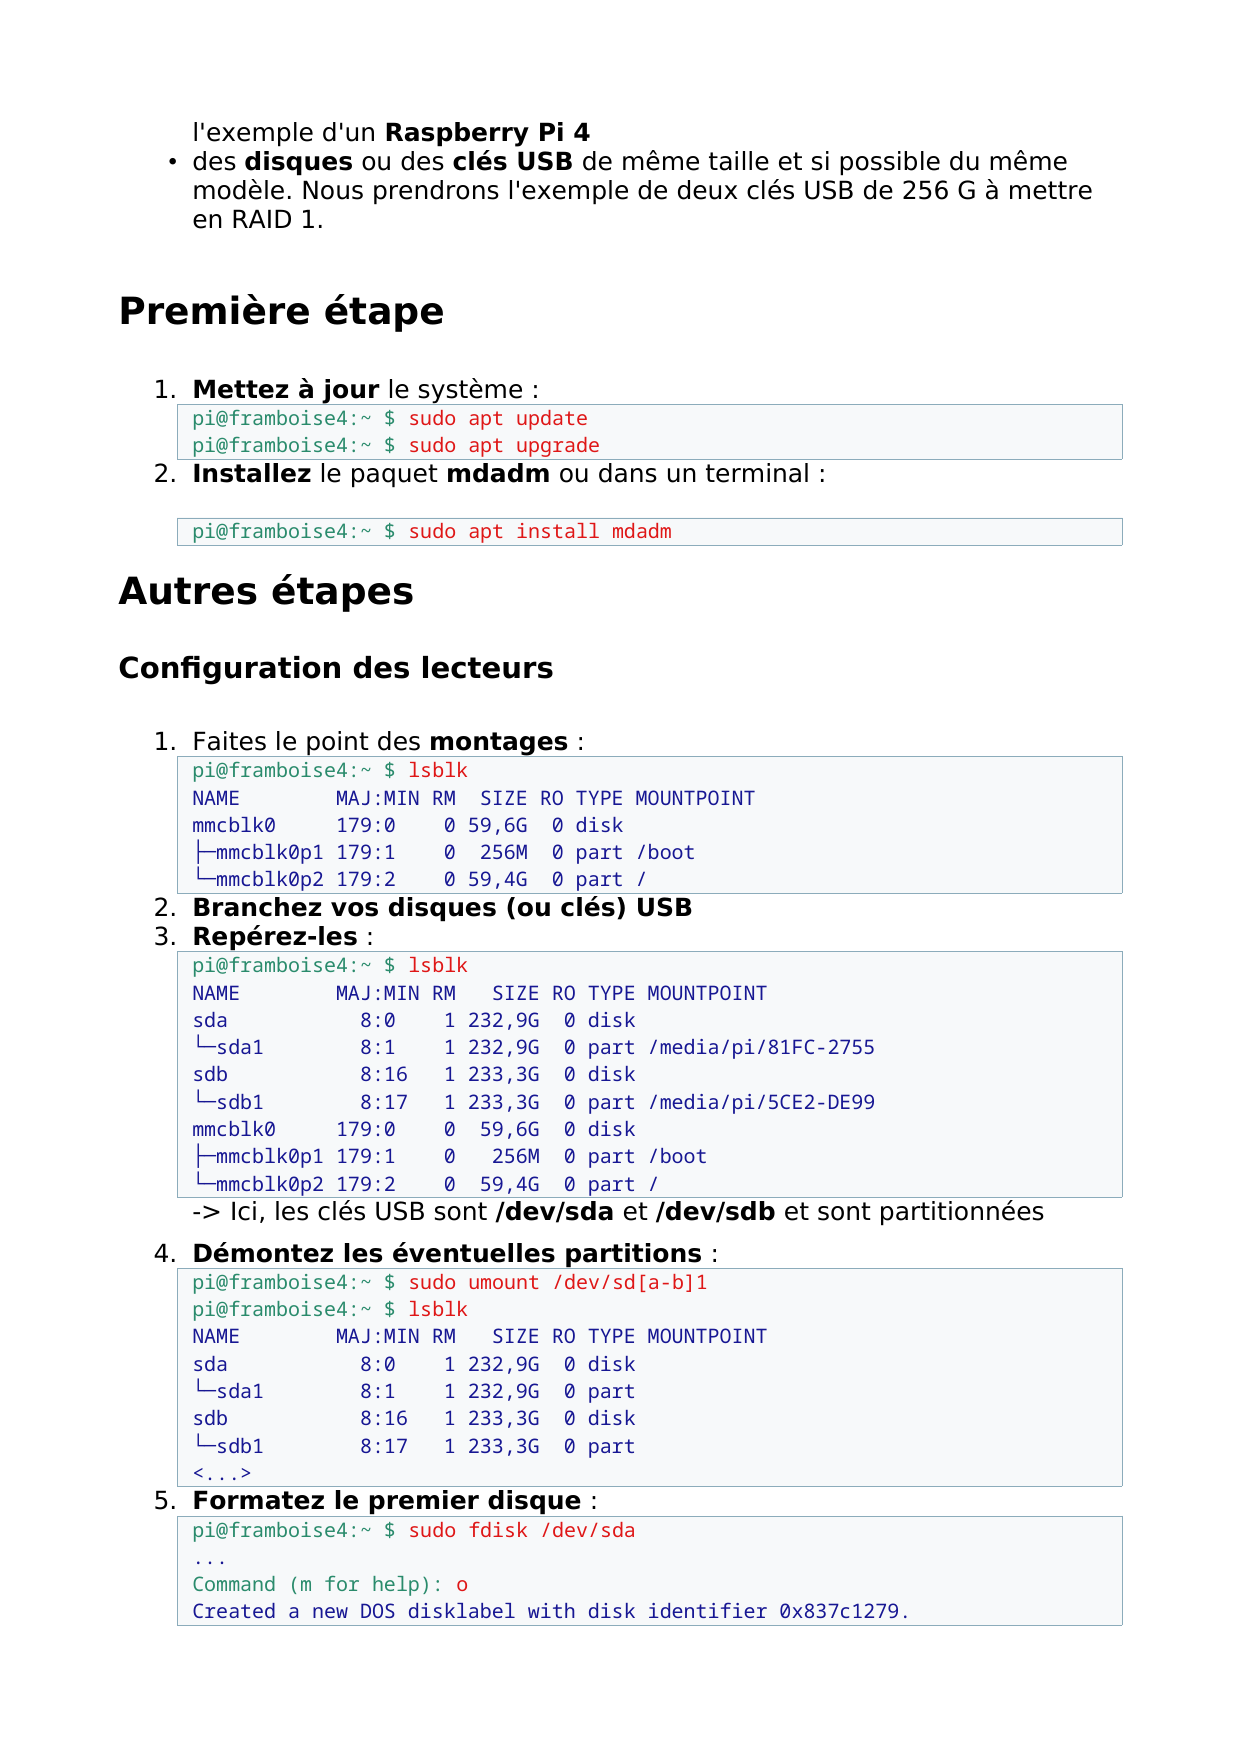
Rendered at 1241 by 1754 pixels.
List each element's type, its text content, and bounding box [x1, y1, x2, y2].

list pi@framboise4:~ $ lsblk NAME MAJ:MIN RM SIZE RO TYPE MOUNTPOINT mmcblk0 179:0 0 59,6G 0 disk ├─mmcblk0p1 179:1 0 256M 0 part /boot └─mmcblk0p2 179:2 0 59,4G 0 part / [178, 757, 1122, 893]
list Mettez à jour le système : [177, 375, 1122, 404]
list Démontez les éventuelles partitions : [177, 1239, 1122, 1268]
list pi@framboise4:~ $ lsblk NAME MAJ:MIN RM SIZE RO TYPE MOUNTPOINT sda 8:0 1 232,9G 0 disk └─sda1 8:1 1 232,9G 0 part /media/pi/81FC-2755 sdb 8:16 1 233,3G 0 disk └─sdb1 8:17 1 233,3G 0 part /media/pi/5CE2-DE99 mmcblk0 179:0 0 59,6G 0 disk ├─mmcblk0p1 179:1 0 256M 0 part /boot └─mmcblk0p2 179:2 0 59,4G 0 part / [178, 952, 1122, 1197]
list Faites le point des montages : [177, 727, 1122, 756]
subtitle Autres étapes [118, 570, 1122, 614]
subtitle Première étape [118, 289, 1122, 333]
list pi@framboise4:~ $ sudo apt install mdadm [178, 519, 1122, 545]
list l'exemple d'un Raspberry Pi 4 [177, 118, 1122, 147]
list pi@framboise4:~ $ sudo umount /dev/sd[a-b]1 pi@framboise4:~ $ lsblk NAME MAJ:MIN RM SIZE RO TYPE MOUNTPOINT sda 8:0 1 232,9G 0 disk └─sda1 8:1 1 232,9G 0 part sdb 8:16 1 233,3G 0 disk └─sdb1 8:17 1 233,3G 0 part <...> [178, 1269, 1122, 1486]
list pi@framboise4:~ $ sudo fdisk /dev/sda ... Command (m for help): o Created a new DOS disklabel with disk identifier 0x837c1279. [178, 1517, 1122, 1625]
list Installez le paquet mdadm ou dans un terminal : [177, 460, 1122, 488]
list des disques ou des clés USB de même taille et si possible du même modèle. Nous prendrons l'exemple de deux clés USB de 256 G à mettre en RAID 1. [177, 147, 1122, 235]
list -> Ici, les clés USB sont /dev/sda et /dev/sdb et sont partitionnées [177, 1198, 1122, 1226]
list Branchez vos disques (ou clés) USB [177, 894, 1122, 922]
subtitle Configuration des lecteurs [118, 651, 1122, 685]
list Repérez-les : [177, 922, 1122, 951]
list pi@framboise4:~ $ sudo apt update pi@framboise4:~ $ sudo apt upgrade [178, 405, 1122, 459]
list Formatez le premier disque : [177, 1487, 1122, 1516]
